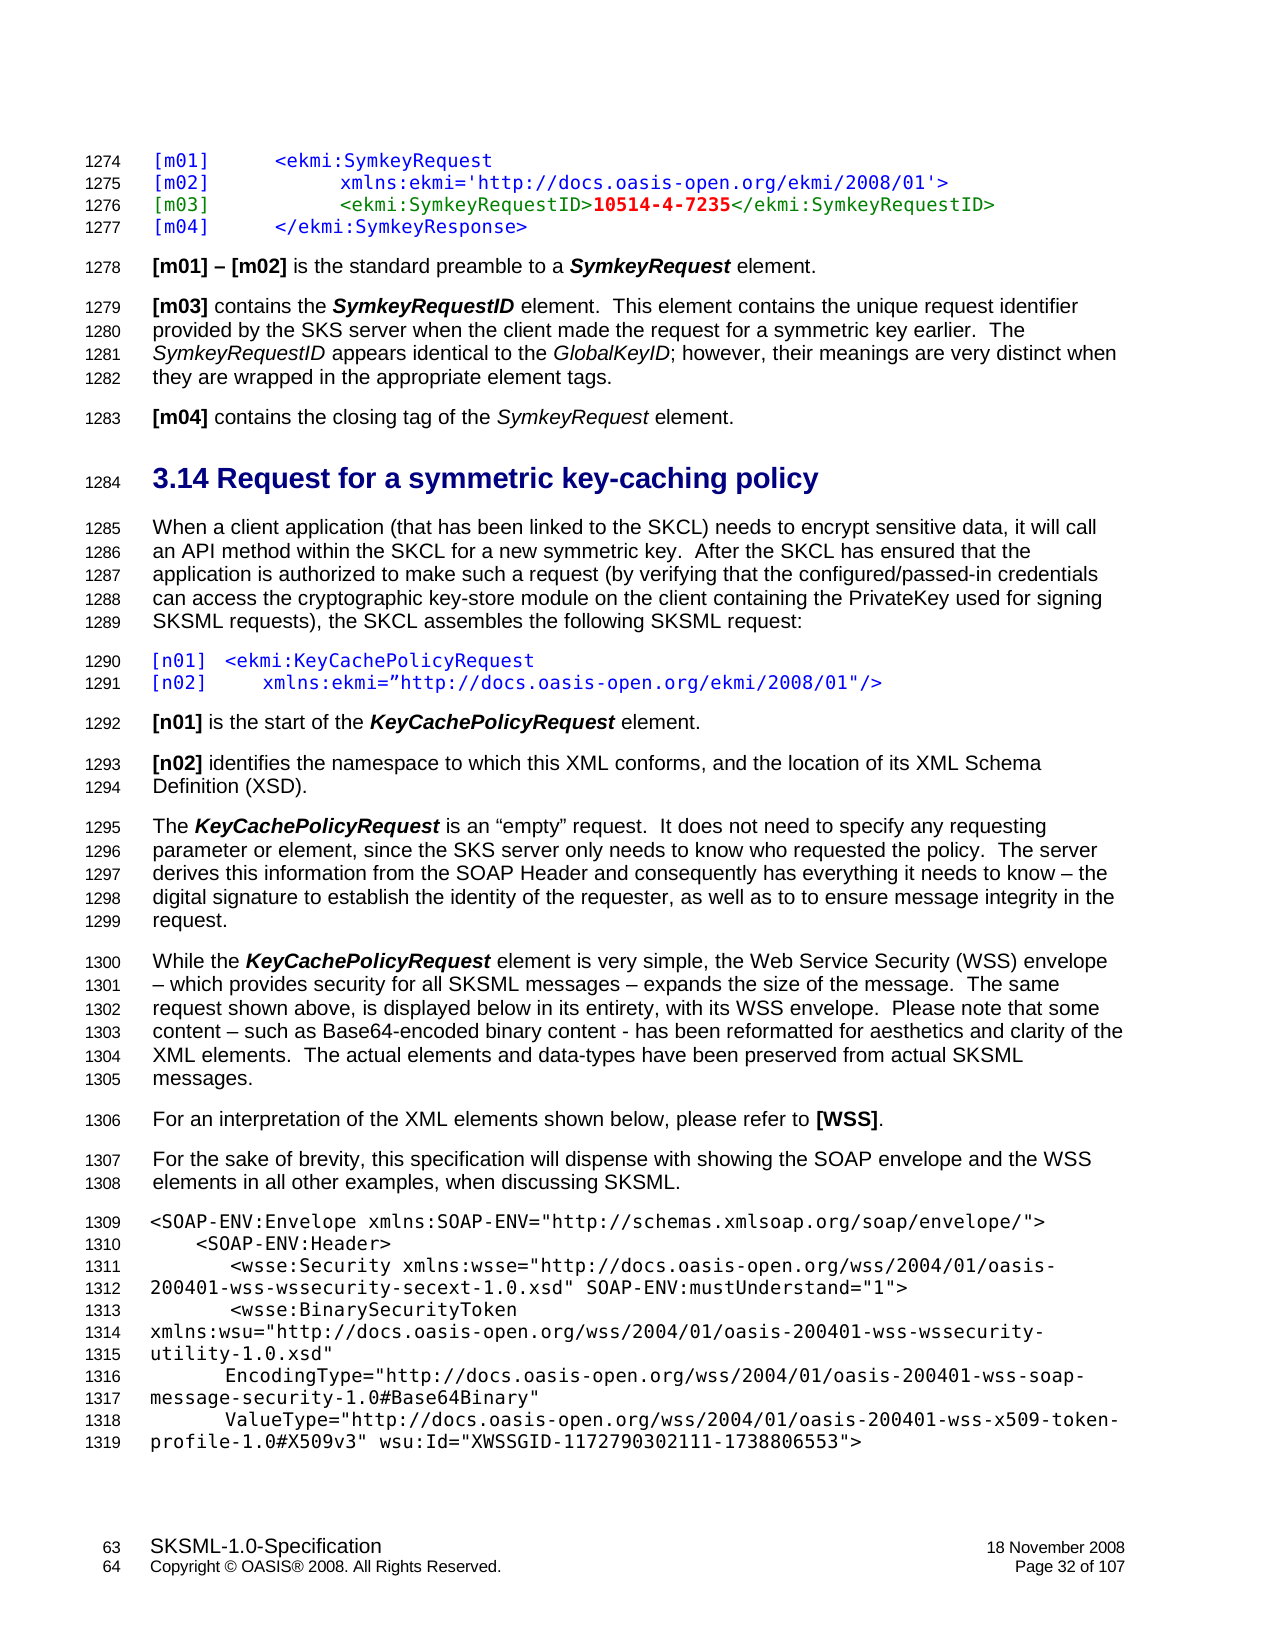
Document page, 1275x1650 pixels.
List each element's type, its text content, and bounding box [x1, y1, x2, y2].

text [m03] contains the SymkeyRequestID element. This element contains the unique request identifier provided by the SKS server when the client made the request for a symmetric key earlier. The SymkeyRequestID appears identical to the GlobalKeyID; however, their meanings are very distinct when they are wrapped in the appropriate element tags. [152, 295, 1125, 389]
text [n02] identifies the namespace to which this XML conforms, and the location of its XML Schema Definition (XSD). [152, 751, 1125, 798]
text While the KeyCachePolicyRequest element is very simple, the Web Service Security (WSS) envelope – which provides security for all SKSML messages – expands the size of the message. The same request shown above, is displayed below in its entirety, with its WSS envelope. Please note that some content – such as Base64-encoded binary content - has been reformatted for aesthetics and clarity of the XML elements. The actual elements and data-types have been preserved from actual SKSML messages. [152, 949, 1125, 1090]
text <SOAP-ENV:Envelope xmlns:SOAP-ENV="http://schemas.xmlsoap.org/soap/envelope/"> <SOAP-ENV:Header> <wsse:Security xmlns:wsse="http://docs.oasis-open.org/wss/2004/01/oasis-200401-wss-wssecurity-secext-1.0.xsd" SOAP-ENV:mustUnderstand="1"> <wsse:BinarySecurityToken xmlns:wsu="http://docs.oasis-open.org/wss/2004/01/oasis-200401-wss-wssecurity-utility-1.0.xsd" EncodingType="http://docs.oasis-open.org/wss/2004/01/oasis-200401-wss-soap-message-security-1.0#Base64Binary" ValueType="http://docs.oasis-open.org/wss/2004/01/oasis-200401-wss-x509-token-profile-1.0#X509v3" wsu:Id="XWSSGID-1172790302111-1738806553"> [150, 1211, 1125, 1453]
text When a client application (that has been linked to the SKCL) needs to encrypt sensitive data, it will call an API method within the SKCL for a new symmetric key. After the SKCL has ensured that the application is authorized to make such a request (by verifying that the configured/passed-in credentials can access the cryptographic key-store module on the client containing the PrivateKey used for signing SKSML requests), the SKCL assembles the following SKSML request: [152, 516, 1125, 633]
text The KeyCachePolicyRequest is an “empty” request. It does not need to specify any requesting parameter or element, since the SKS server only needs to know who requested the policy. The server derives this information from the SOAP Header and consequently has everything it needs to know – the digital signature to establish the identity of the requester, as well as to to ensure message integrity in the request. [152, 815, 1125, 932]
text [m01] <ekmi:SymkeyRequest [m02] xmlns:ekmi='http://docs.oasis-open.org/ekmi/2008/01'> [m03] <ekmi:SymkeyRequestID>10514-4-7235</ekmi:SymkeyRequestID> [m04] </ekmi:SymkeyResponse> [152, 150, 1125, 238]
text For the sake of brevity, this specification will dispense with showing the SOAP envelope and the WSS elements in all other examples, when discussing SKSML. [152, 1147, 1125, 1194]
subtitle Request for a symmetric key-caching policy [152, 462, 1125, 495]
text [m01] – [m02] is the standard preamble to a SymkeyRequest element. [152, 254, 1125, 278]
text For an interpretation of the XML elements shown below, please refer to [WSS]. [152, 1107, 1125, 1131]
text [n01] <ekmi:KeyCachePolicyRequest [n02] xmlns:ekmi=”http://docs.oasis-open.org/ekmi/2008/01"/> [150, 650, 1125, 694]
text [m04] contains the closing tag of the SymkeyRequest element. [152, 406, 1125, 429]
text [n01] is the start of the KeyCachePolicyRequest element. [152, 711, 1125, 734]
